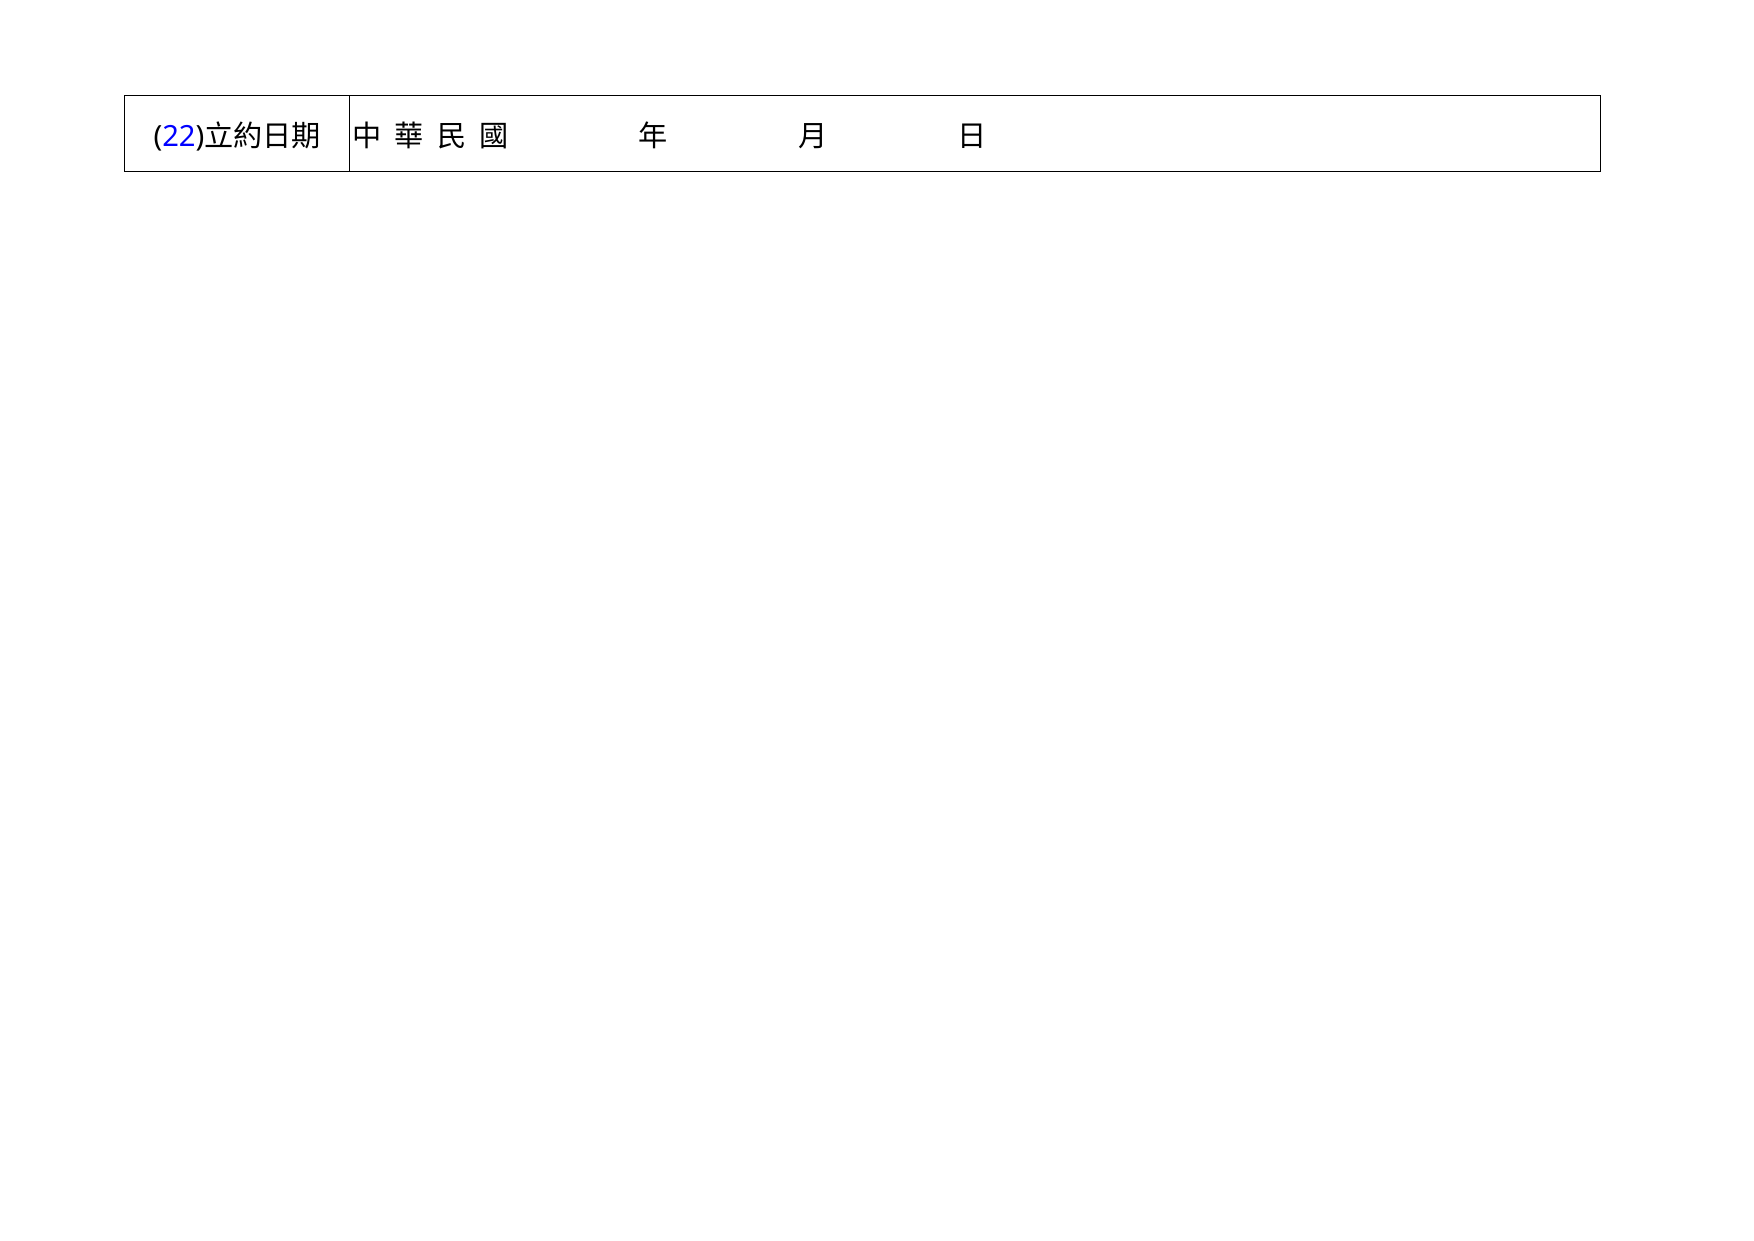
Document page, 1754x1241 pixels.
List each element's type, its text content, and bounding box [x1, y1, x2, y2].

table_cell (22)立約日期 [125, 96, 349, 171]
table_cell 中 華 民 國 年 月 日 [350, 96, 1600, 171]
